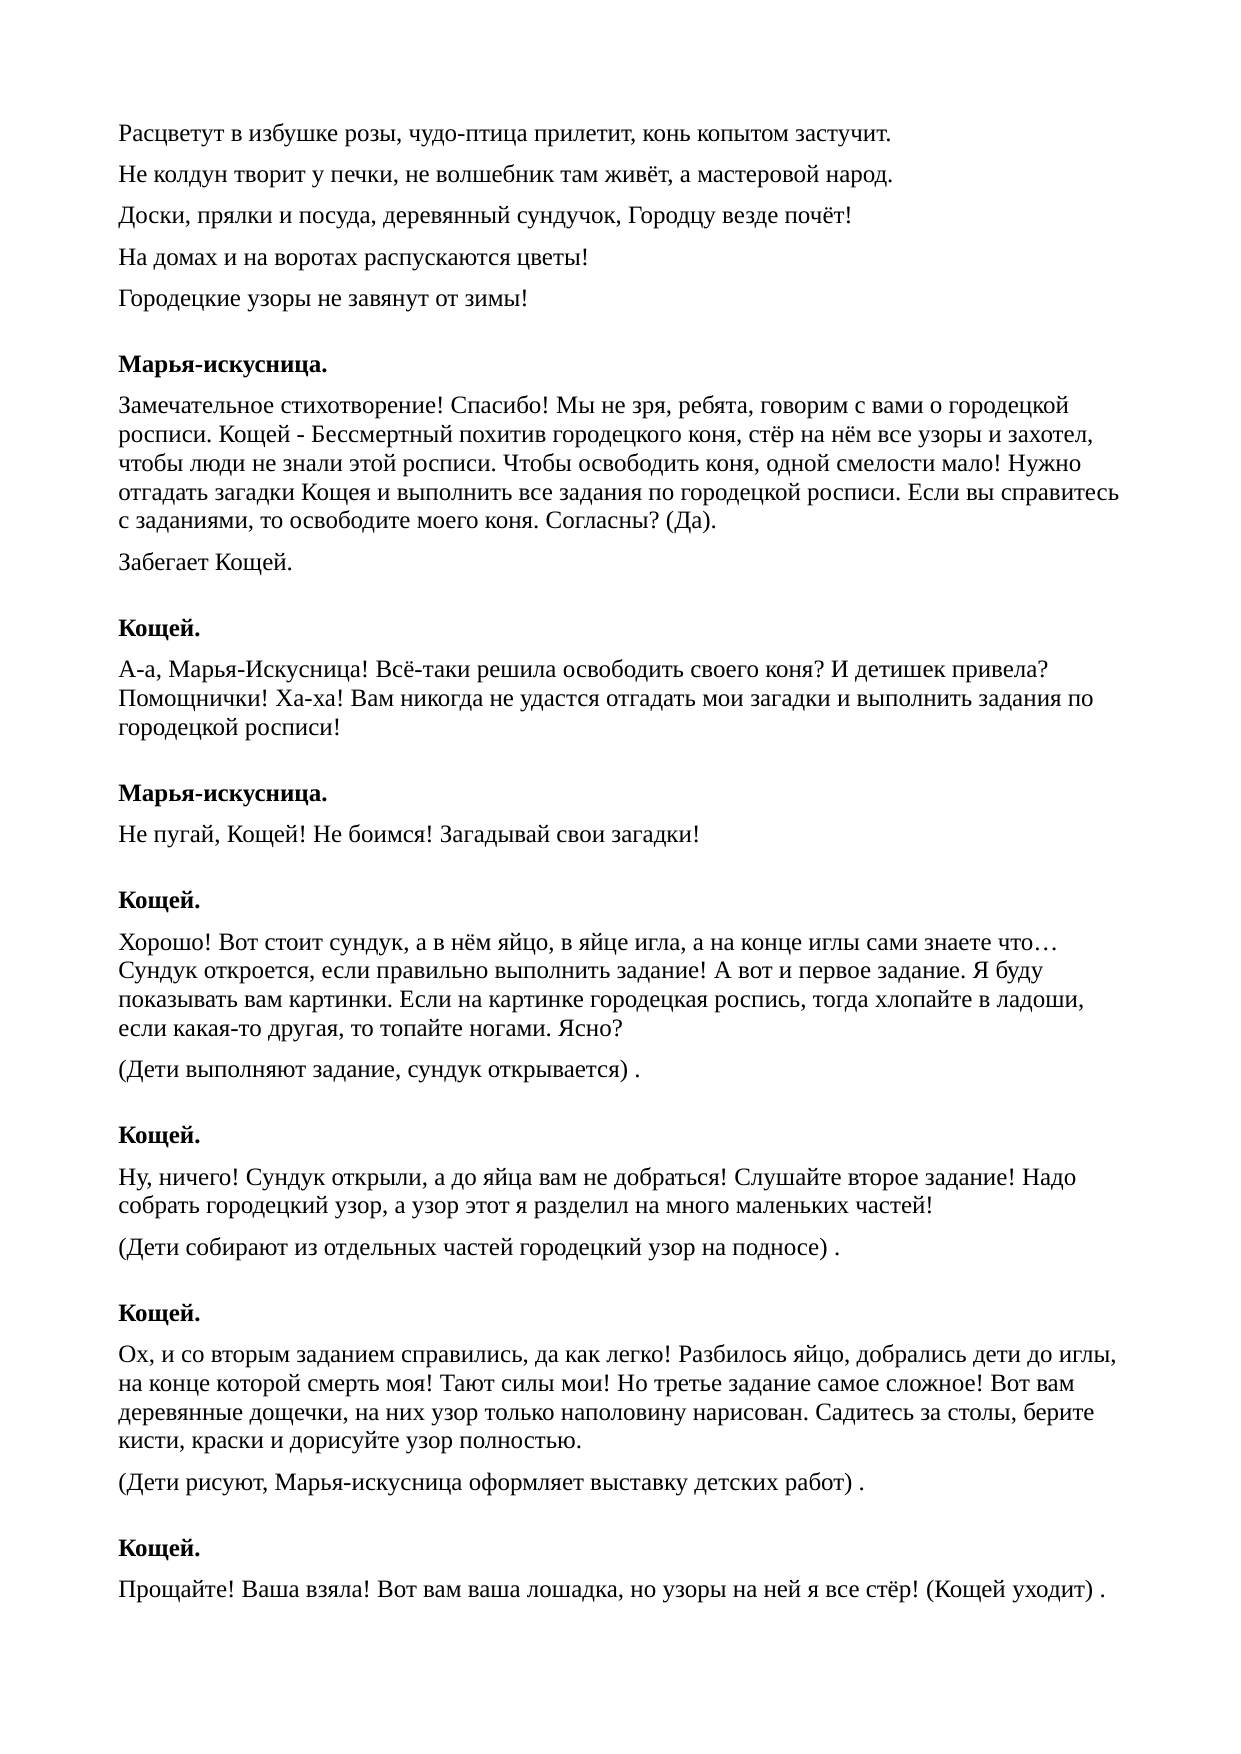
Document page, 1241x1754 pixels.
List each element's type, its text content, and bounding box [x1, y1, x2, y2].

text Доски, прялки и посуда, деревянный сундучок, Городцу везде почёт! [118, 201, 1122, 229]
text Расцветут в избушке розы, чудо-птица прилетит, конь копытом застучит. [118, 118, 1122, 147]
subtitle Кощей. [118, 1533, 1122, 1562]
text (Дети выполняют задание, сундук открывается) . [118, 1054, 1122, 1083]
subtitle Марья-искусница. [118, 349, 1122, 378]
subtitle Кощей. [118, 1121, 1122, 1149]
text На домах и на воротах распускаются цветы! [118, 242, 1122, 271]
text Ну, ничего! Сундук открыли, а до яйца вам не добраться! Слушайте второе задание! Надо собрать городецкий узор, а узор этот я разделил на много маленьких частей! [118, 1162, 1122, 1219]
text Хорошо! Вот стоит сундук, а в нём яйцо, в яйце игла, а на конце иглы сами знаете что… Сундук откроется, если правильно выполнить задание! А вот и первое задание. Я буду показывать вам картинки. Если на картинке городецкая роспись, тогда хлопайте в ладоши, если какая-то другая, то топайте ногами. Ясно? [118, 927, 1122, 1042]
subtitle Марья-искусница. [118, 778, 1122, 807]
text Не пугай, Кощей! Не боимся! Загадывай свои загадки! [118, 819, 1122, 848]
text (Дети собирают из отдельных частей городецкий узор на подносе) . [118, 1232, 1122, 1261]
text Городецкие узоры не завянут от зимы! [118, 283, 1122, 312]
subtitle Кощей. [118, 886, 1122, 914]
text Прощайте! Ваша взяла! Вот вам ваша лошадка, но узоры на ней я все стёр! (Кощей уходит) . [118, 1574, 1122, 1603]
text Ох, и со вторым заданием справились, да как легко! Разбилось яйцо, добрались дети до иглы, на конце которой смерть моя! Тают силы мои! Но третье задание самое сложное! Вот вам деревянные дощечки, на них узор только наполовину нарисован. Садитесь за столы, берите кисти, краски и дорисуйте узор полностью. [118, 1339, 1122, 1454]
subtitle Кощей. [118, 1298, 1122, 1327]
text Замечательное стихотворение! Спасибо! Мы не зря, ребята, говорим с вами о городецкой росписи. Кощей - Бессмертный похитив городецкого коня, стёр на нём все узоры и захотел, чтобы люди не знали этой росписи. Чтобы освободить коня, одной смелости мало! Нужно отгадать загадки Кощея и выполнить все задания по городецкой росписи. Если вы справитесь с заданиями, то освободите моего коня. Согласны? (Да). [118, 391, 1122, 534]
text (Дети рисуют, Марья-искусница оформляет выставку детских работ) . [118, 1467, 1122, 1496]
text Не колдун творит у печки, не волшебник там живёт, а мастеровой народ. [118, 159, 1122, 188]
text А-а, Марья-Искусница! Всё-таки решила освободить своего коня? И детишек привела? Помощнички! Ха-ха! Вам никогда не удастся отгадать мои загадки и выполнить задания по городецкой росписи! [118, 654, 1122, 741]
subtitle Кощей. [118, 613, 1122, 642]
text Забегает Кощей. [118, 547, 1122, 576]
